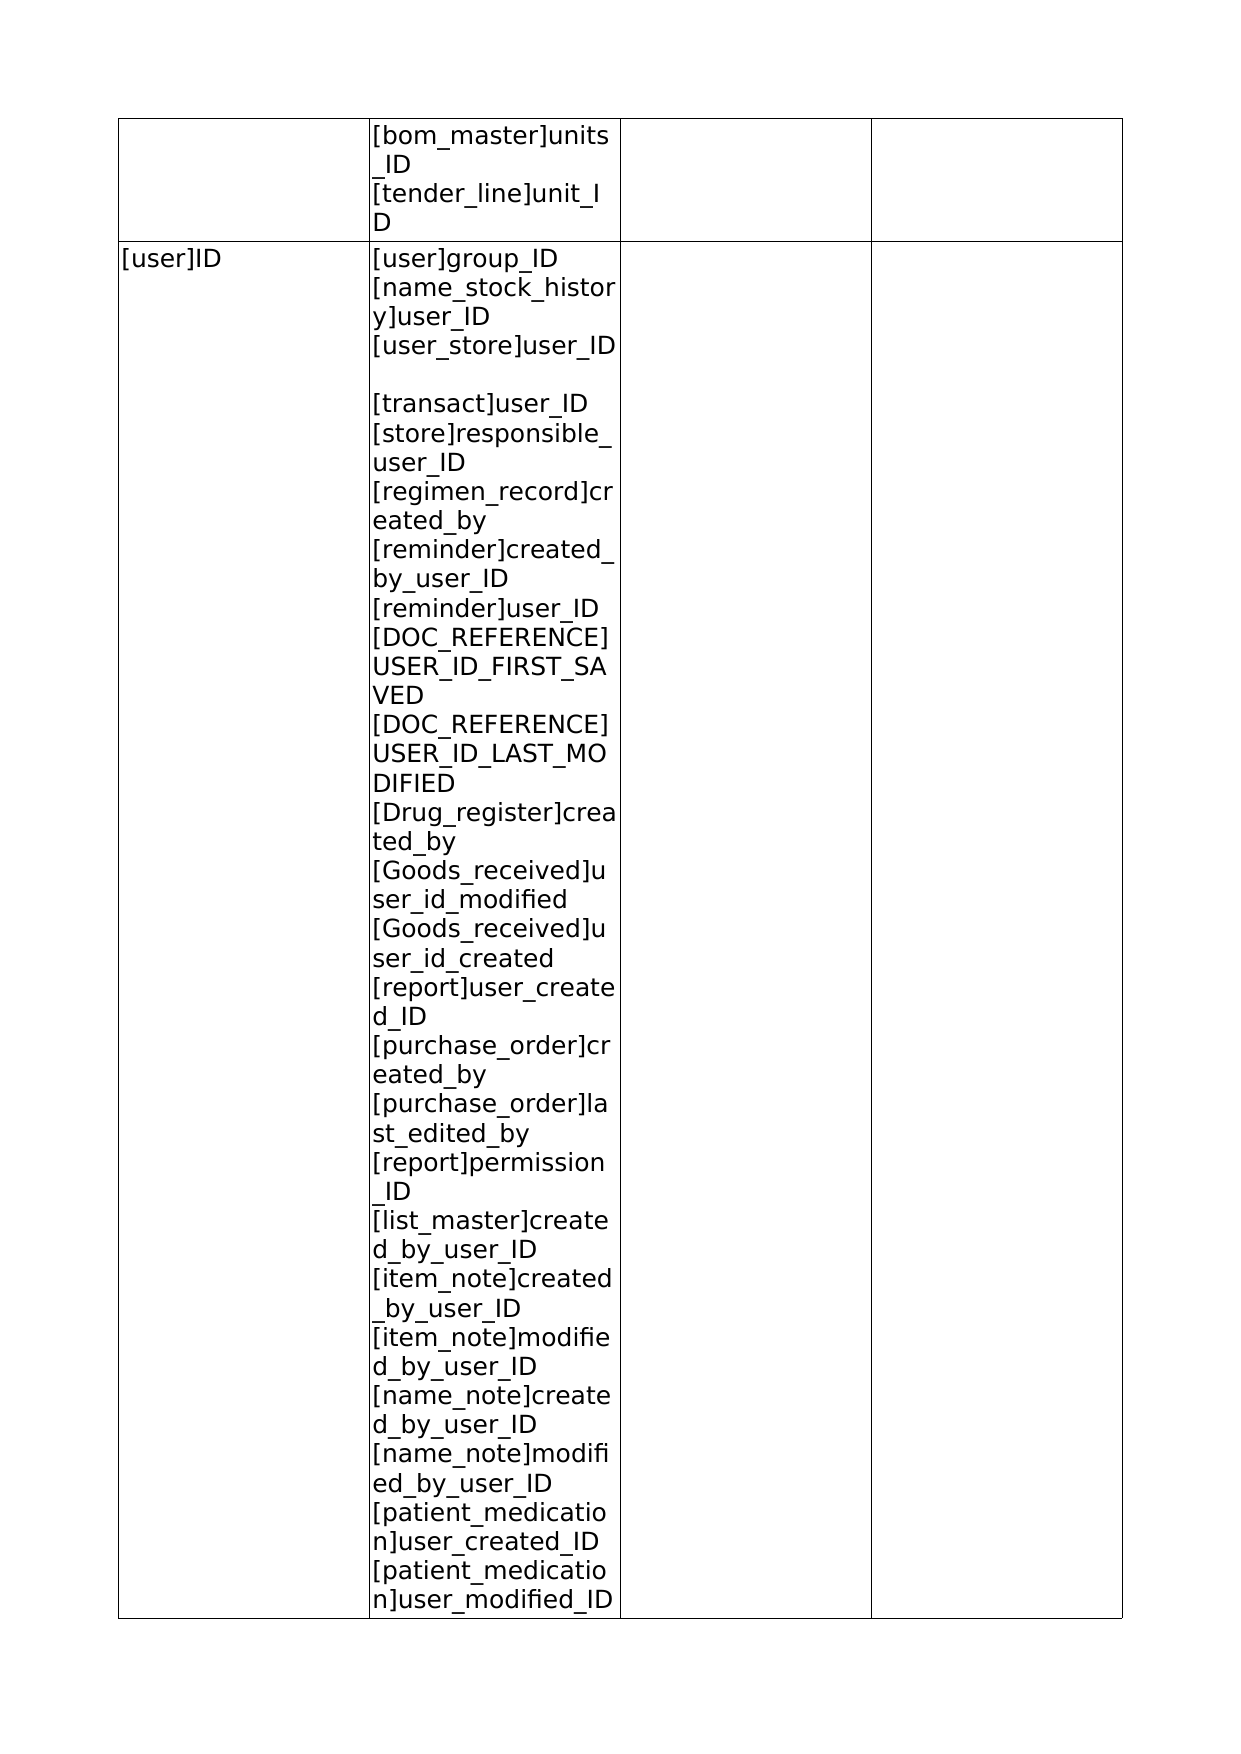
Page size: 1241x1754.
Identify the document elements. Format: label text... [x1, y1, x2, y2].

table_cell [bom_master]units_ID [tender_line]unit_ID [370, 119, 620, 241]
table_cell [872, 242, 1122, 1617]
table_cell [119, 119, 369, 241]
table_cell [user]ID [119, 242, 369, 1617]
table_cell [user]group_ID [name_stock_history]user_ID [user_store]user_ID [transact]user_ID [store]responsible_user_ID [regimen_record]created_by [reminder]created_by_user_ID [reminder]user_ID [DOC_REFERENCE]USER_ID_FIRST_SAVED [DOC_REFERENCE]USER_ID_LAST_MODIFIED [Drug_register]created_by [Goods_received]user_id_modified [Goods_received]user_id_created [report]user_created_ID [purchase_order]created_by [purchase_order]last_edited_by [report]permission_ID [list_master]created_by_user_ID [item_note]created_by_user_ID [item_note]modified_by_user_ID [name_note]created_by_user_ID [name_note]modified_by_user_ID [patient_medication]user_created_ID [patient_medication]user_modified_ID [370, 242, 620, 1617]
table_cell [621, 242, 871, 1617]
table_cell [621, 119, 871, 241]
table_cell [872, 119, 1122, 241]
